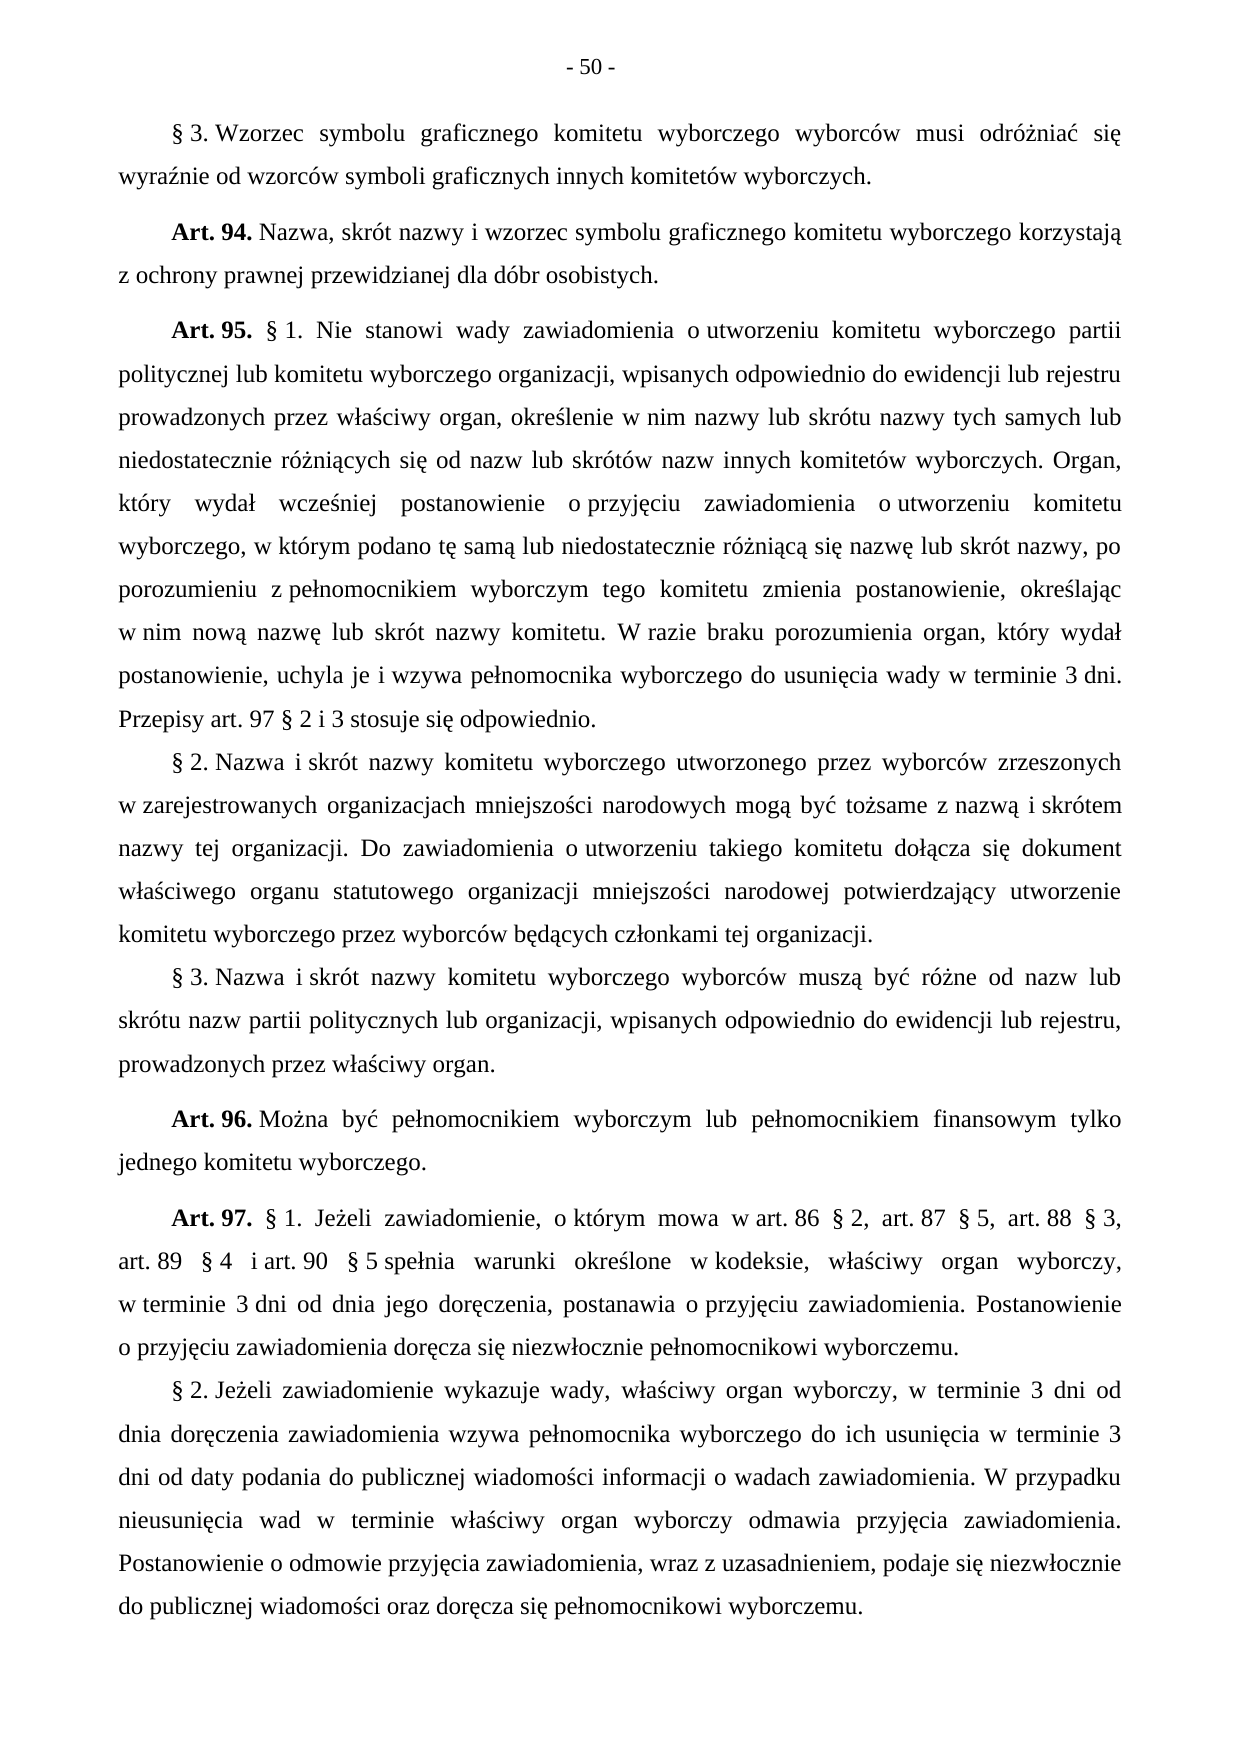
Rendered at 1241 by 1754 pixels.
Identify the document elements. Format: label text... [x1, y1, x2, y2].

text § 3. Nazwa i skrót nazwy komitetu wyborczego wyborców muszą być różne od nazw lub skrótu nazw partii politycznych lub organizacji, wpisanych odpowiednio do ewidencji lub rejestru, prowadzonych przez właściwy organ. [118, 962, 1122, 1077]
text § 3. Wzorzec symbolu graficznego komitetu wyborczego wyborców musi odróżniać się wyraźnie od wzorców symboli graficznych innych komitetów wyborczych. [118, 118, 1122, 190]
text Art. 96. Można być pełnomocnikiem wyborczym lub pełnomocnikiem finansowym tylko jednego komitetu wyborczego. [118, 1104, 1122, 1176]
text § 2. Jeżeli zawiadomienie wykazuje wady, właściwy organ wyborczy, w terminie 3 dni od dnia doręczenia zawiadomienia wzywa pełnomocnika wyborczego do ich usunięcia w terminie 3 dni od daty podania do publicznej wiadomości informacji o wadach zawiadomienia. W przypadku nieusunięcia wad w terminie właściwy organ wyborczy odmawia przyjęcia zawiadomienia. Postanowienie o odmowie przyjęcia zawiadomienia, wraz z uzasadnieniem, podaje się niezwłocznie do publicznej wiadomości oraz doręcza się pełnomocnikowi wyborczemu. [118, 1376, 1122, 1620]
text Art. 95. § 1. Nie stanowi wady zawiadomienia o utworzeniu komitetu wyborczego partii politycznej lub komitetu wyborczego organizacji, wpisanych odpowiednio do ewidencji lub rejestru prowadzonych przez właściwy organ, określenie w nim nazwy lub skrótu nazwy tych samych lub niedostatecznie różniących się od nazw lub skrótów nazw innych komitetów wyborczych. Organ, który wydał wcześniej postanowienie o przyjęciu zawiadomienia o utworzeniu komitetu wyborczego, w którym podano tę samą lub niedostatecznie różniącą się nazwę lub skrót nazwy, po porozumieniu z pełnomocnikiem wyborczym tego komitetu zmienia postanowienie, określając w nim nową nazwę lub skrót nazwy komitetu. W razie braku porozumienia organ, który wydał postanowienie, uchyla je i wzywa pełnomocnika wyborczego do usunięcia wady w terminie 3 dni. Przepisy art. 97 § 2 i 3 stosuje się odpowiednio. [118, 316, 1122, 732]
text Art. 97. § 1. Jeżeli zawiadomienie, o którym mowa w art. 86 § 2, art. 87 § 5, art. 88 § 3, art. 89 § 4 i art. 90 § 5 spełnia warunki określone w kodeksie, właściwy organ wyborczy, w terminie 3 dni od dnia jego doręczenia, postanawia o przyjęciu zawiadomienia. Postanowienie o przyjęciu zawiadomienia doręcza się niezwłocznie pełnomocnikowi wyborczemu. [118, 1203, 1122, 1361]
text § 2. Nazwa i skrót nazwy komitetu wyborczego utworzonego przez wyborców zrzeszonych w zarejestrowanych organizacjach mniejszości narodowych mogą być tożsame z nazwą i skrótem nazwy tej organizacji. Do zawiadomienia o utworzeniu takiego komitetu dołącza się dokument właściwego organu statutowego organizacji mniejszości narodowej potwierdzający utworzenie komitetu wyborczego przez wyborców będących członkami tej organizacji. [118, 747, 1122, 948]
text Art. 94. Nazwa, skrót nazwy i wzorzec symbolu graficznego komitetu wyborczego korzystają z ochrony prawnej przewidzianej dla dóbr osobistych. [118, 217, 1122, 289]
